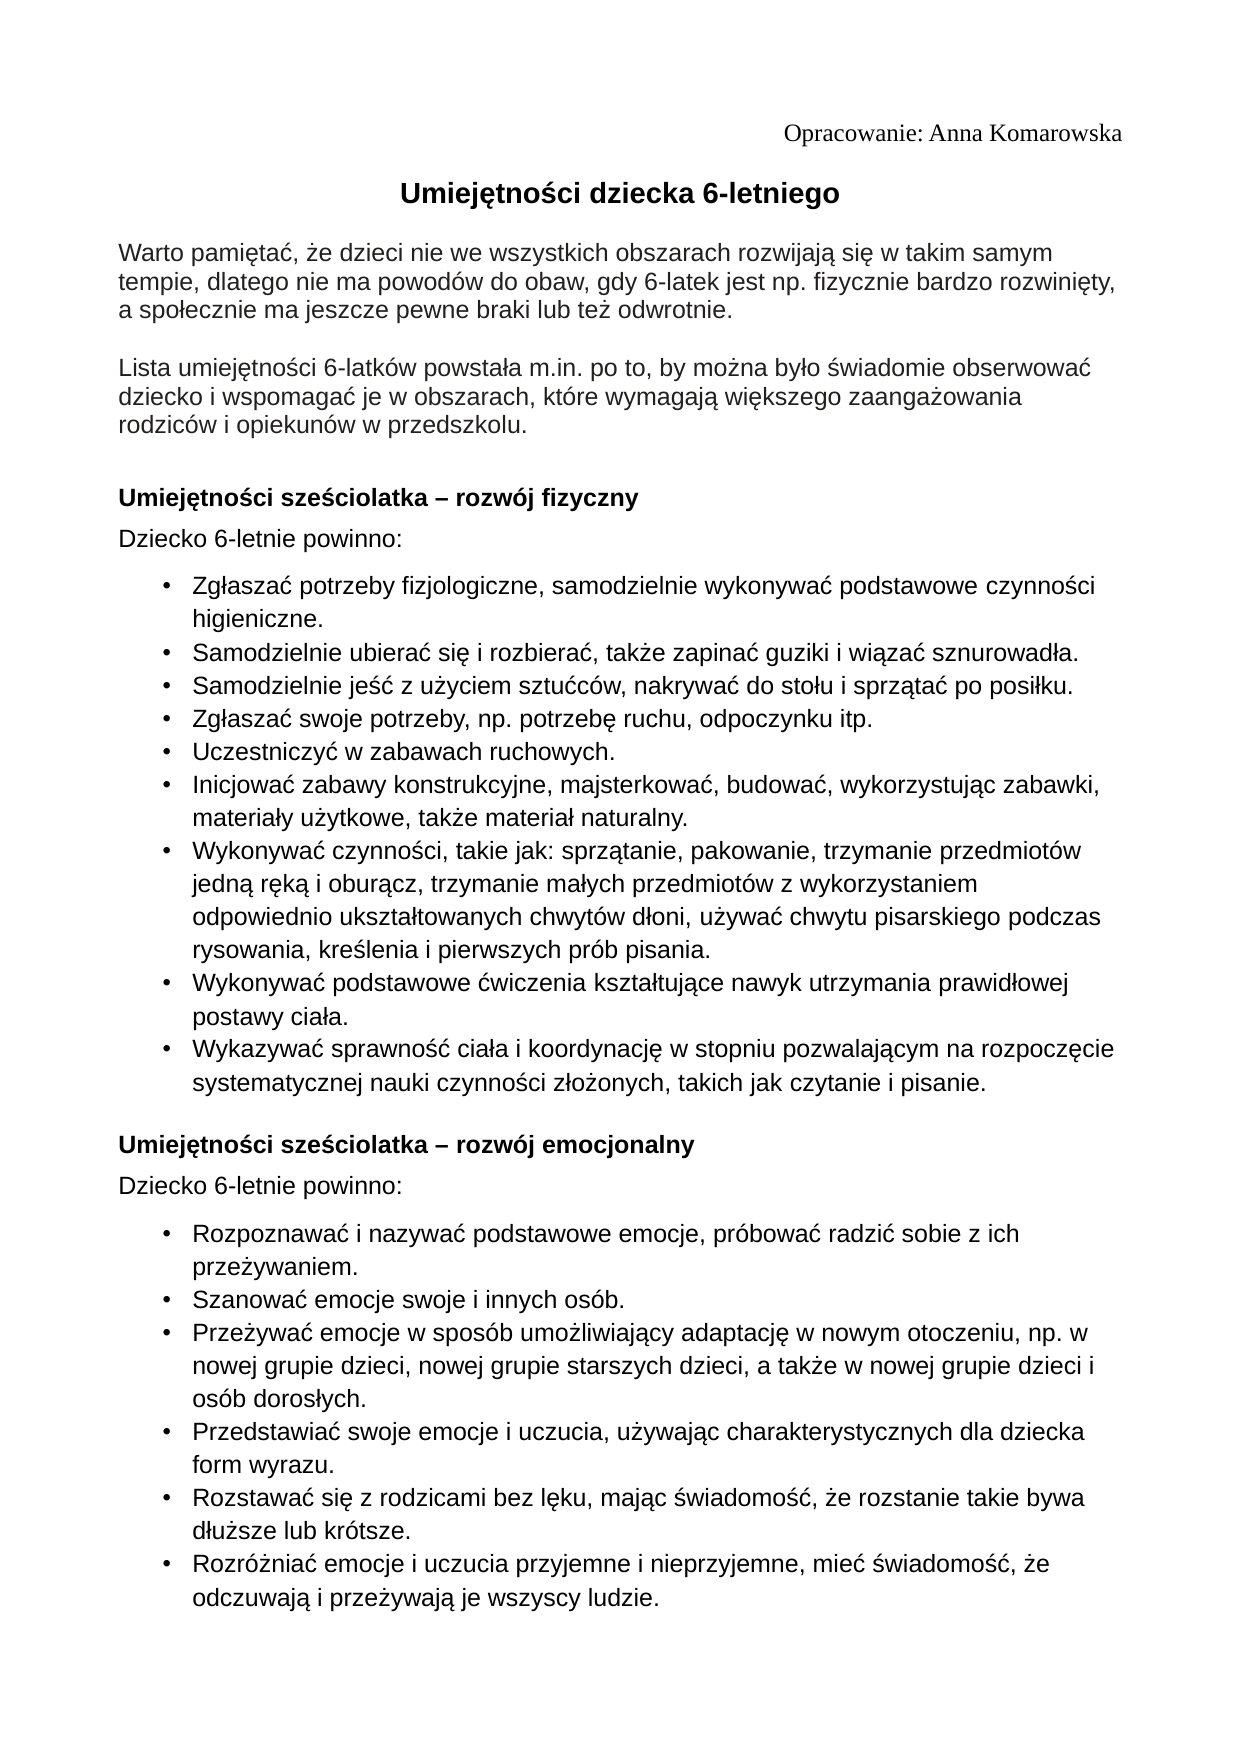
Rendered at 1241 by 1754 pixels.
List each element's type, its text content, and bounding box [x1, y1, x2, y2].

text Dziecko 6-letnie powinno: [118, 524, 1122, 552]
list Rozstawać się z rodzicami bez lęku, mając świadomość, że rozstanie takie bywa dłuższe lub krótsze. [162, 1483, 1122, 1545]
list Samodzielnie ubierać się i rozbierać, także zapinać guziki i wiązać sznurowadła. [162, 637, 1122, 666]
list Rozpoznawać i nazywać podstawowe emocje, próbować radzić sobie z ich przeżywaniem. [162, 1219, 1122, 1281]
list Wykonywać podstawowe ćwiczenia kształtujące nawyk utrzymania prawidłowej postawy ciała. [162, 968, 1122, 1030]
text Dziecko 6-letnie powinno: [118, 1171, 1122, 1200]
text Umiejętności dziecka 6-letniego [118, 176, 1122, 209]
list Inicjować zabawy konstrukcyjne, majsterkować, budować, wykorzystując zabawki, materiały użytkowe, także materiał naturalny. [162, 770, 1122, 832]
list Samodzielnie jeść z użyciem sztućców, nakrywać do stołu i sprzątać po posiłku. [162, 671, 1122, 699]
subtitle Umiejętności sześciolatka – rozwój fizyczny [118, 482, 1122, 511]
list Wykazywać sprawność ciała i koordynację w stopniu pozwalającym na rozpoczęcie systematycznej nauki czynności złożonych, takich jak czytanie i pisanie. [162, 1034, 1122, 1096]
list Zgłaszać potrzeby fizjologiczne, samodzielnie wykonywać podstawowe czynności higieniczne. [162, 571, 1122, 633]
text Opracowanie: Anna Komarowska [118, 118, 1122, 147]
list Rozróżniać emocje i uczucia przyjemne i nieprzyjemne, mieć świadomość, że odczuwają i przeżywają je wszyscy ludzie. [162, 1549, 1122, 1611]
list Przeżywać emocje w sposób umożliwiający adaptację w nowym otoczeniu, np. w nowej grupie dzieci, nowej grupie starszych dzieci, a także w nowej grupie dzieci i osób dorosłych. [162, 1318, 1122, 1413]
list Zgłaszać swoje potrzeby, np. potrzebę ruchu, odpoczynku itp. [162, 704, 1122, 733]
list Przedstawiać swoje emocje i uczucia, używając charakterystycznych dla dziecka form wyrazu. [162, 1417, 1122, 1479]
list Szanować emocje swoje i innych osób. [162, 1285, 1122, 1314]
list Wykonywać czynności, takie jak: sprzątanie, pakowanie, trzymanie przedmiotów jedną ręką i oburącz, trzymanie małych przedmiotów z wykorzystaniem odpowiednio ukształtowanych chwytów dłoni, używać chwytu pisarskiego podczas rysowania, kreślenia i pierwszych prób pisania. [162, 836, 1122, 964]
text Warto pamiętać, że dzieci nie we wszystkich obszarach rozwijają się w takim samym tempie, dlatego nie ma powodów do obaw, gdy 6-latek jest np. fizycznie bardzo rozwinięty, a społecznie ma jeszcze pewne braki lub też odwrotnie. Lista umiejętności 6-latków powstała m.in. po to, by można było świadomie obserwować dziecko i wspomagać je w obszarach, które wymagają większego zaangażowania rodziców i opiekunów w przedszkolu. [118, 238, 1122, 439]
list Uczestniczyć w zabawach ruchowych. [162, 737, 1122, 766]
subtitle Umiejętności sześciolatka – rozwój emocjonalny [118, 1130, 1122, 1158]
